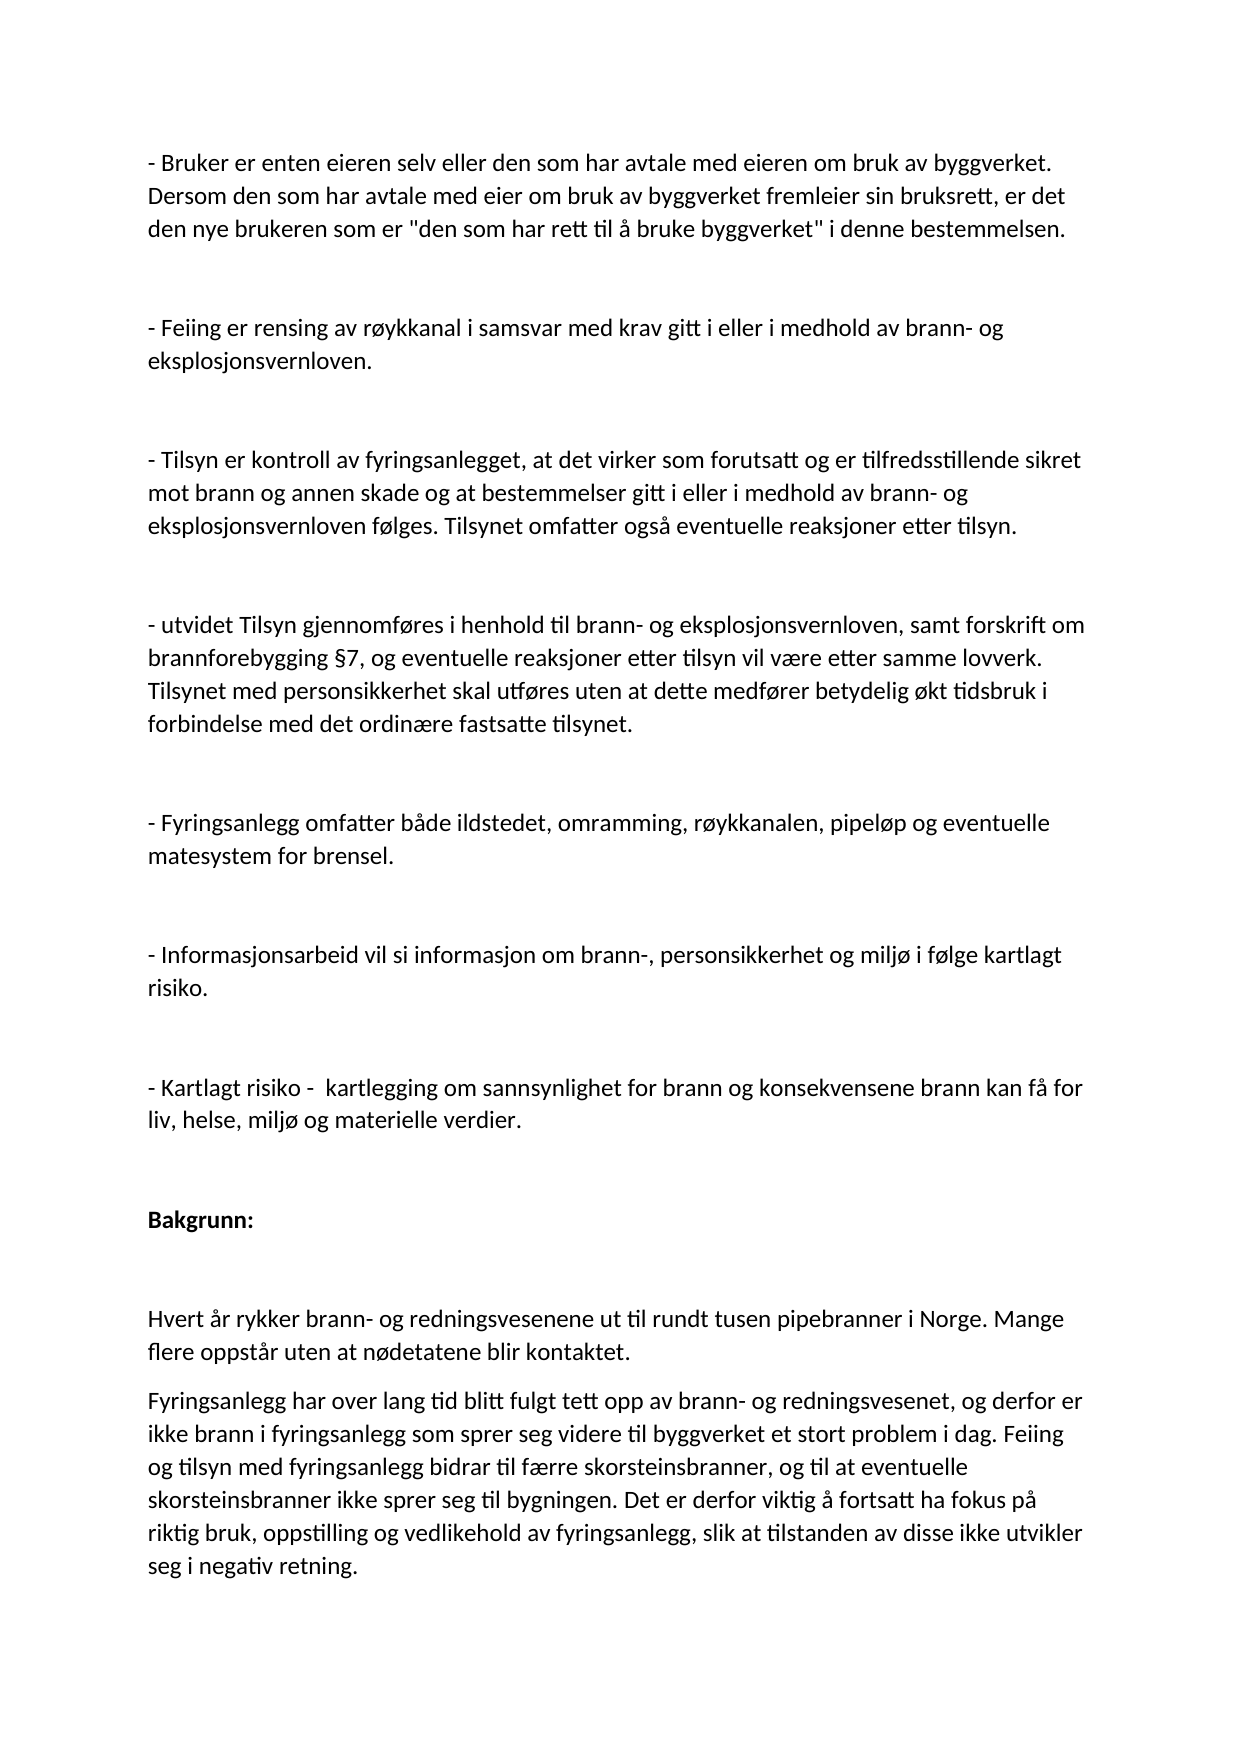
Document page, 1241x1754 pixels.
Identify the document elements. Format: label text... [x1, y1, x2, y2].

text - Informasjonsarbeid vil si informasjon om brann-, personsikkerhet og miljø i følge kartlagt risiko. [148, 940, 1093, 1003]
text Hvert år rykker brann- og redningsvesenene ut til rundt tusen pipebranner i Norge. Mange flere oppstår uten at nødetatene blir kontaktet. [148, 1303, 1093, 1366]
text Bakgrunn: [148, 1204, 1093, 1234]
text - Fyringsanlegg omfatter både ildstedet, omramming, røykkanalen, pipeløp og eventuelle matesystem for brensel. [148, 808, 1093, 871]
text - utvidet Tilsyn gjennomføres i henhold til brann- og eksplosjonsvernloven, samt forskrift om brannforebygging §7, og eventuelle reaksjoner etter tilsyn vil være etter samme lovverk. Tilsynet med personsikkerhet skal utføres uten at dette medfører betydelig økt tidsbruk i forbindelse med det ordinære fastsatte tilsynet. [148, 610, 1093, 739]
text - Tilsyn er kontroll av fyringsanlegget, at det virker som forutsatt og er tilfredsstillende sikret mot brann og annen skade og at bestemmelser gitt i eller i medhold av brann- og eksplosjonsvernloven følges. Tilsynet omfatter også eventuelle reaksjoner etter tilsyn. [148, 445, 1093, 541]
text Fyringsanlegg har over lang tid blitt fulgt tett opp av brann- og redningsvesenet, og derfor er ikke brann i fyringsanlegg som sprer seg videre til byggverket et stort problem i dag. Feiing og tilsyn med fyringsanlegg bidrar til færre skorsteinsbranner, og til at eventuelle skorsteinsbranner ikke sprer seg til bygningen. Det er derfor viktig å fortsatt ha fokus på riktig bruk, oppstilling og vedlikehold av fyringsanlegg, slik at tilstanden av disse ikke utvikler seg i negativ retning. [148, 1386, 1093, 1581]
text - Feiing er rensing av røykkanal i samsvar med krav gitt i eller i medhold av brann- og eksplosjonsvernloven. [148, 313, 1093, 376]
text - Kartlagt risiko - kartlegging om sannsynlighet for brann og konsekvensene brann kan få for liv, helse, miljø og materielle verdier. [148, 1072, 1093, 1135]
text - Bruker er enten eieren selv eller den som har avtale med eieren om bruk av byggverket. Dersom den som har avtale med eier om bruk av byggverket fremleier sin bruksrett, er det den nye brukeren som er "den som har rett til å bruke byggverket" i denne bestemmelsen. [148, 148, 1093, 244]
